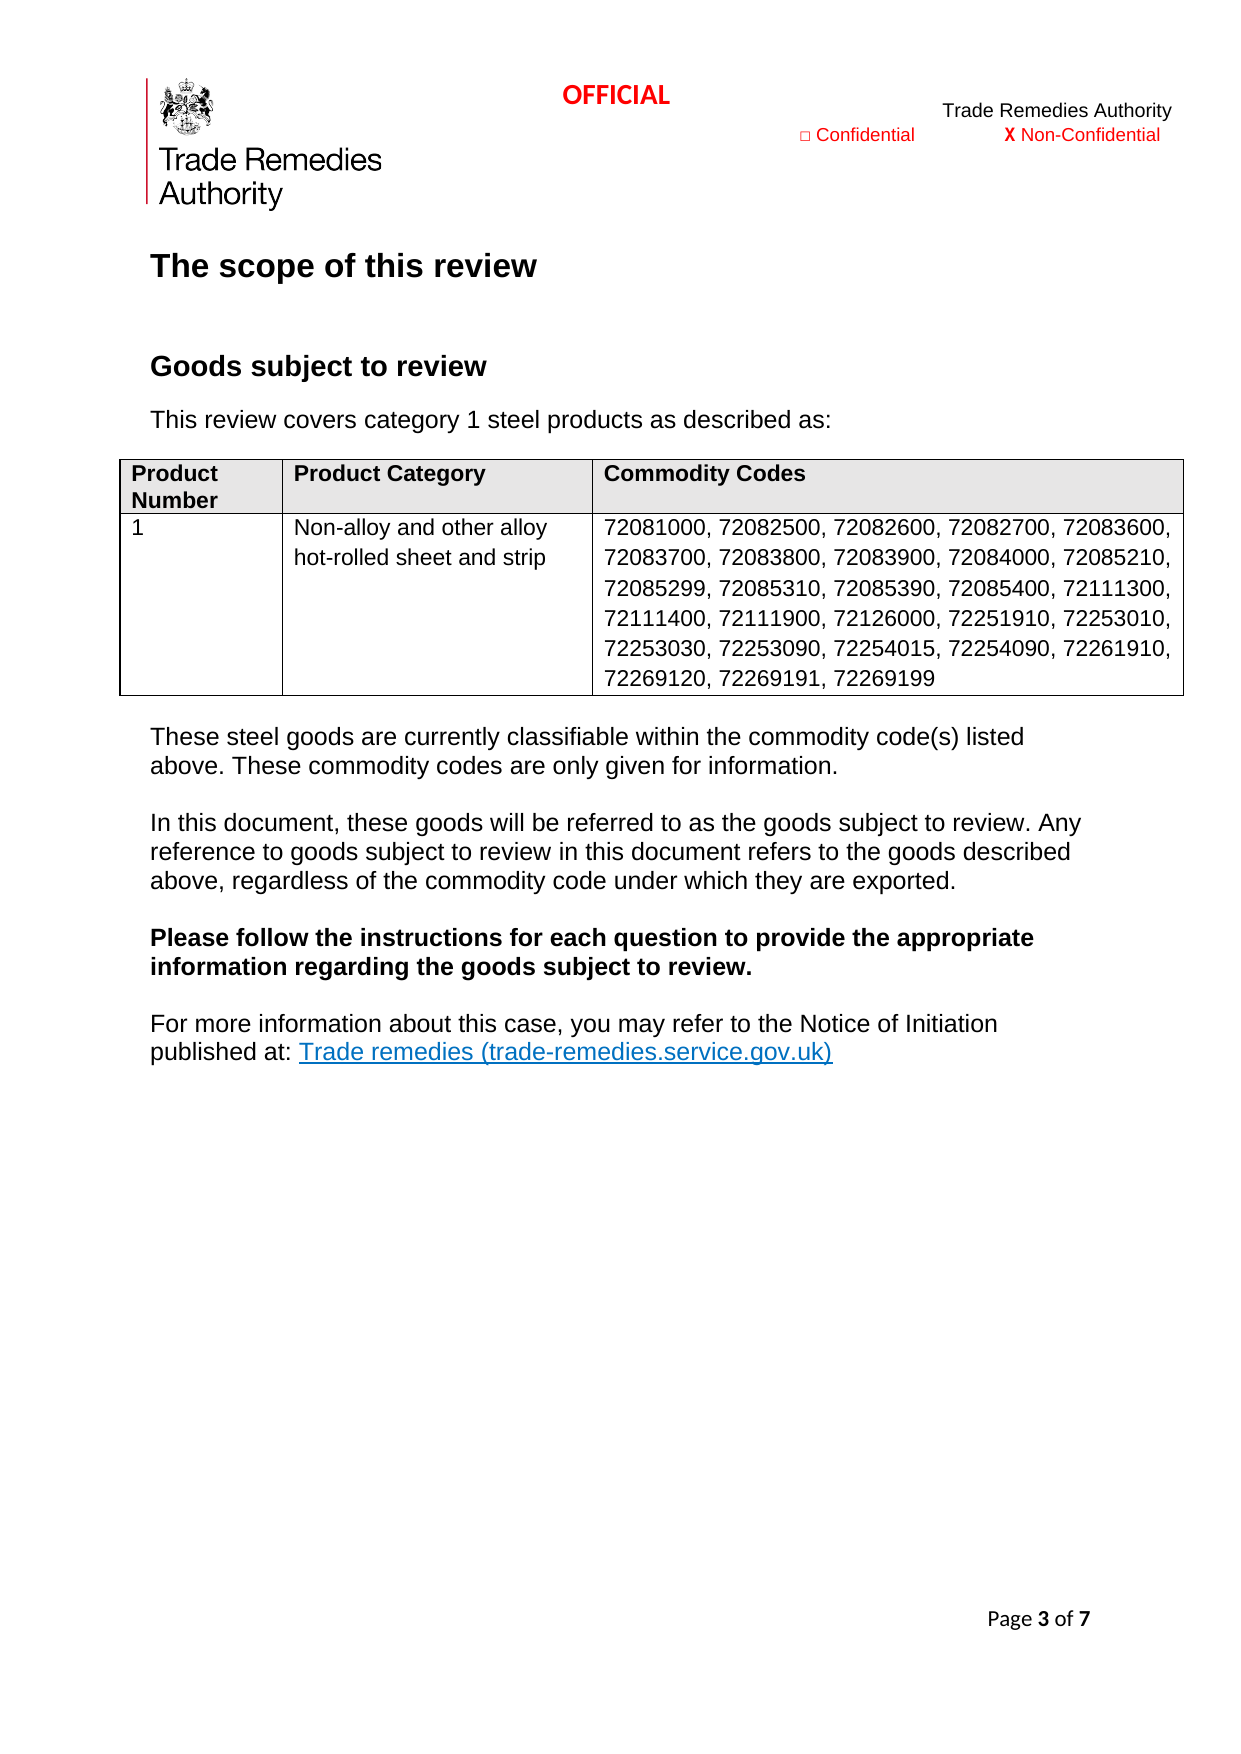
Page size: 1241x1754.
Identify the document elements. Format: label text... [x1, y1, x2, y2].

table_cell Non-alloy and other alloy hot-rolled sheet and strip [283, 514, 592, 695]
text Please follow the instructions for each question to provide the appropriate information regarding the goods subject to review. [150, 923, 1090, 981]
text Goods subject to review [150, 349, 1090, 382]
text These steel goods are currently classifiable within the commodity code(s) listed above. These commodity codes are only given for information. [150, 722, 1090, 779]
table_header Product Number [121, 460, 282, 513]
text This review covers category 1 steel products as described as: [150, 405, 1090, 434]
text For more information about this case, you may refer to the Notice of Initiation published at: Trade remedies (trade-remedies.service.gov.uk) [150, 1009, 1090, 1066]
subtitle The scope of this review [150, 246, 1090, 285]
table_header Commodity Codes [593, 460, 1183, 513]
table_cell 1 [121, 514, 282, 695]
table_header Product Category [283, 460, 592, 513]
table_cell 72081000, 72082500, 72082600, 72082700, 72083600, 72083700, 72083800, 72083900, 72084000, 72085210, 72085299, 72085310, 72085390, 72085400, 72111300, 72111400, 72111900, 72126000, 72251910, 72253010, 72253030, 72253090, 72254015, 72254090, 72261910, 72269120, 72269191, 72269199 [593, 514, 1183, 695]
text In this document, these goods will be referred to as the goods subject to review. Any reference to goods subject to review in this document refers to the goods described above, regardless of the commodity code under which they are exported. [150, 808, 1090, 894]
